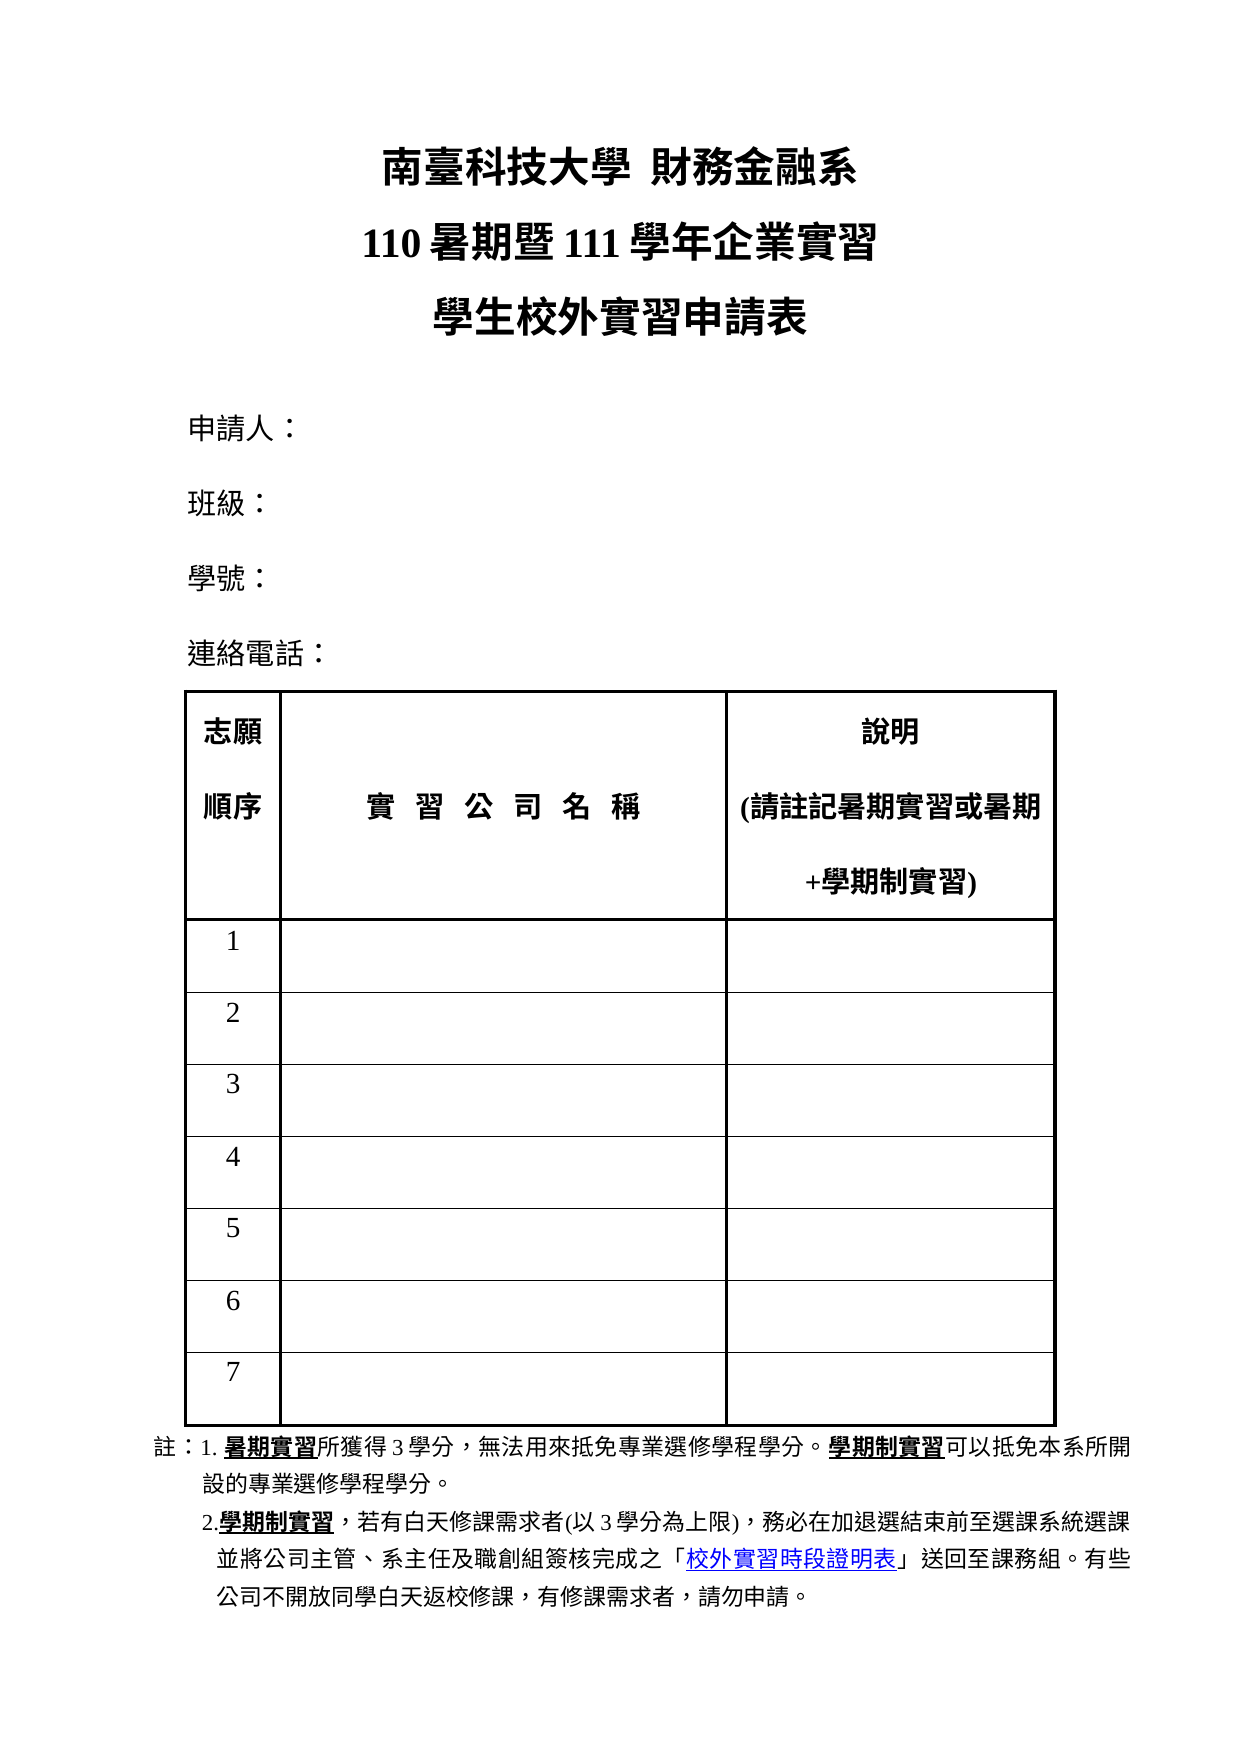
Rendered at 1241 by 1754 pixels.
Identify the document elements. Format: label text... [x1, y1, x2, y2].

text 班級： [187, 464, 1053, 539]
table_cell 6 [187, 1281, 279, 1352]
table_cell 4 [187, 1137, 279, 1208]
table_header 實 習 公 司 名 稱 [282, 693, 725, 918]
table_cell [728, 1137, 1053, 1208]
text 申請人： [187, 389, 1053, 464]
text 南臺科技大學 財務金融系 [187, 127, 1053, 202]
table_cell [728, 1209, 1053, 1279]
table_cell 7 [187, 1353, 279, 1423]
text 學號： [187, 539, 1053, 614]
table_cell [728, 993, 1053, 1064]
table_cell 1 [187, 921, 279, 992]
table_cell [728, 1065, 1053, 1136]
table_cell [728, 1353, 1053, 1423]
table_cell [282, 1065, 725, 1136]
table_cell [282, 1137, 725, 1208]
table_cell [728, 921, 1053, 992]
table_cell [282, 1209, 725, 1279]
table_cell 2 [187, 993, 279, 1064]
text 連絡電話： [187, 614, 1053, 689]
table_cell [728, 1281, 1053, 1352]
table_header 志願順序 [187, 693, 279, 918]
text 註：1. 暑期實習所獲得3學分，無法用來抵免專業選修學程學分。學期制實習可以抵免本系所開設的專業選修學程學分。 [153, 1427, 1132, 1502]
table_cell [282, 993, 725, 1064]
table_cell 3 [187, 1065, 279, 1136]
text 2.學期制實習，若有白天修課需求者(以3學分為上限)，務必在加退選結束前至選課系統選課並將公司主管、系主任及職創組簽核完成之「校外實習時段證明表」送回至課務組。有些公司不開放同學白天返校修課，有修課需求者，請勿申請。 [202, 1502, 1132, 1614]
table_cell [282, 1281, 725, 1352]
table_cell [282, 921, 725, 992]
table_header 說明 (請註記暑期實習或暑期+學期制實習) [728, 693, 1053, 918]
text 學生校外實習申請表 [187, 277, 1053, 352]
table_cell [282, 1353, 725, 1423]
table_cell 5 [187, 1209, 279, 1279]
text 110暑期暨111學年企業實習 [187, 202, 1053, 277]
